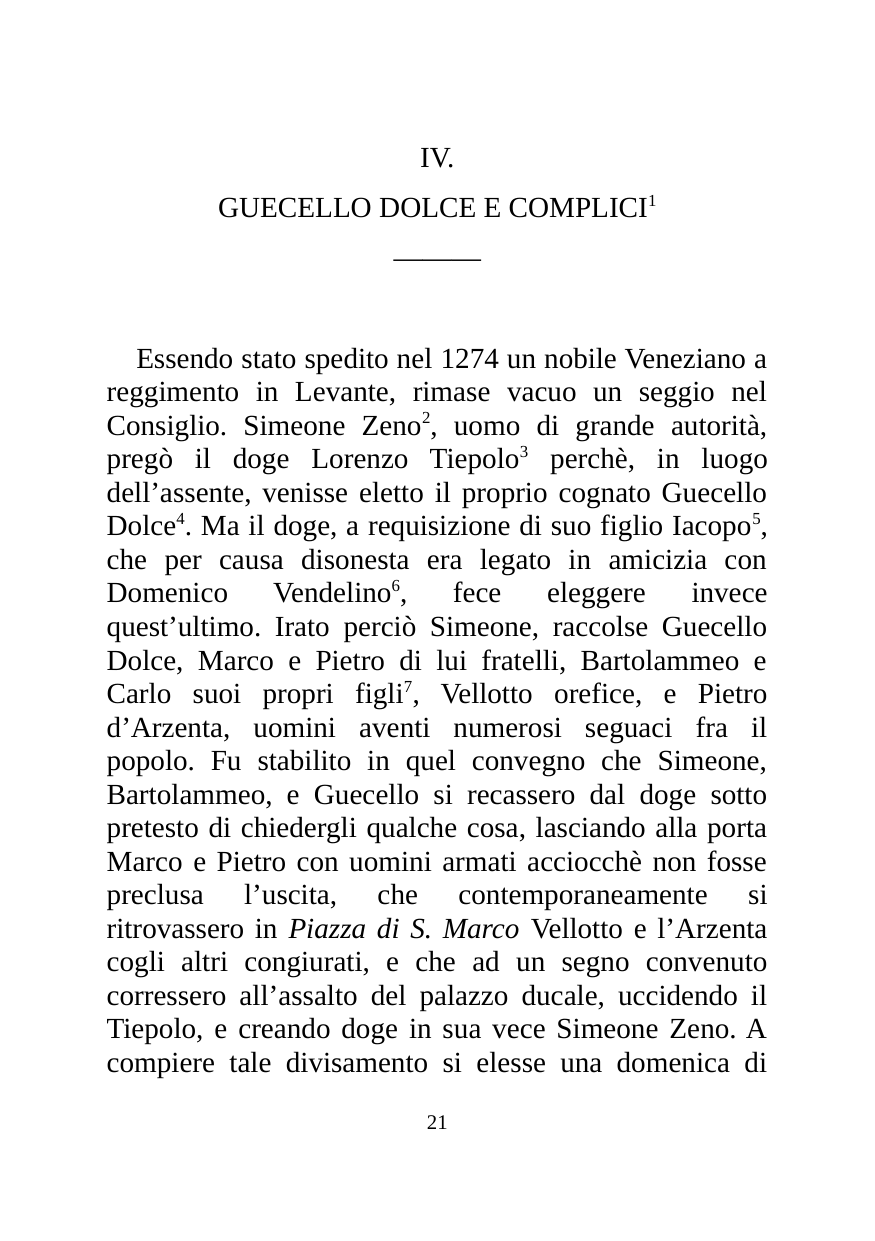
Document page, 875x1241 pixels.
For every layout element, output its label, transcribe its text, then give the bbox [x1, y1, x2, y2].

text Essendo stato spedito nel 1274 un nobile Veneziano a reggimento in Levante, rimase vacuo un seggio nel Consiglio. Simeone Zeno, uomo di grande autorità, pregò il doge Lorenzo Tiepolo perchè, in luogo dell’assente, venisse eletto il proprio cognato Guecello Dolce. Ma il doge, a requisizione di suo figlio Iacopo, che per causa disonesta era legato in amicizia con Domenico Vendelino, fece eleggere invece quest’ultimo. Irato perciò Simeone, raccolse Guecello Dolce, Marco e Pietro di lui fratelli, Bartolammeo e Carlo suoi propri figli, Vellotto orefice, e Pietro d’Arzenta, uomini aventi numerosi seguaci fra il popolo. Fu stabilito in quel convegno che Simeone, Bartolammeo, e Guecello si recassero dal doge sotto pretesto di chiedergli qualche cosa, lasciando alla porta Marco e Pietro con uomini armati acciocchè non fosse preclusa l’uscita, che contemporaneamente si ritrovassero in Piazza di S. Marco Vellotto e l’Arzenta cogli altri congiurati, e che ad un segno convenuto corressero all’assalto del palazzo ducale, uccidendo il Tiepolo, e creando doge in sua vece Simeone Zeno. A compiere tale divisamento si elesse una domenica di [106, 341, 768, 1079]
subtitle IV. GUECELLO DOLCE E COMPLICI ――― [106, 140, 768, 274]
